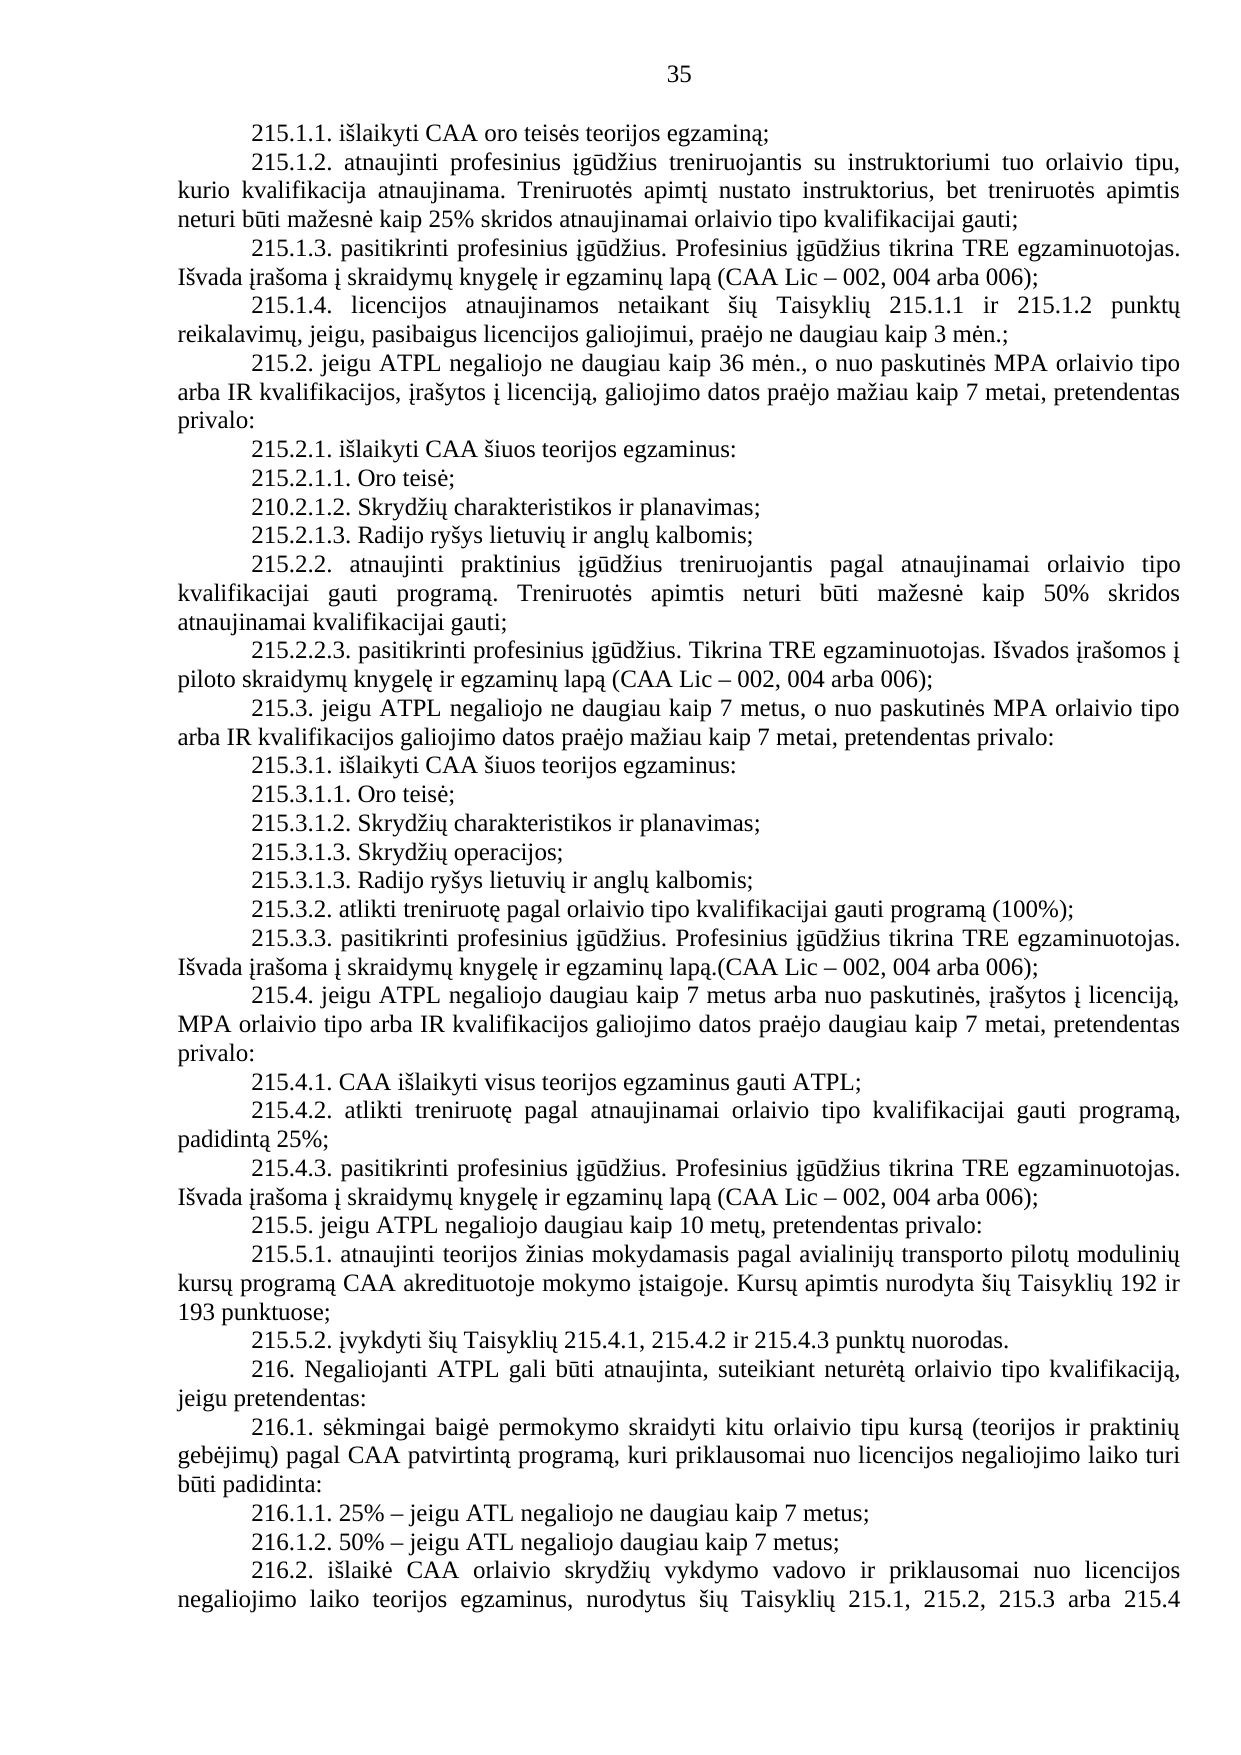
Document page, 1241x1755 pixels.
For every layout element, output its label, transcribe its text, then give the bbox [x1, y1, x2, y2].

text 215.5.2. įvykdyti šių Taisyklių 215.4.1, 215.4.2 ir 215.4.3 punktų nuorodas. [177, 1326, 1181, 1354]
text 215.2.2. atnaujinti praktinius įgūdžius treniruojantis pagal atnaujinamai orlaivio tipo kvalifikacijai gauti programą. Treniruotės apimtis neturi būti mažesnė kaip 50% skridos atnaujinamai kvalifikacijai gauti; [177, 549, 1181, 636]
text 215.3.2. atlikti treniruotę pagal orlaivio tipo kvalifikacijai gauti programą (100%); [177, 894, 1181, 923]
text 215.3. jeigu ATPL negaliojo ne daugiau kaip 7 metus, o nuo paskutinės MPA orlaivio tipo arba IR kvalifikacijos galiojimo datos praėjo mažiau kaip 7 metai, pretendentas privalo: [177, 693, 1181, 751]
text 216.1.2. 50% – jeigu ATL negaliojo daugiau kaip 7 metus; [177, 1527, 1181, 1556]
text 215.1.1. išlaikyti CAA oro teisės teorijos egzaminą; [177, 118, 1181, 147]
text 216. Negaliojanti ATPL gali būti atnaujinta, suteikiant neturėtą orlaivio tipo kvalifikaciją, jeigu pretendentas: [177, 1354, 1181, 1412]
text 215.4.3. pasitikrinti profesinius įgūdžius. Profesinius įgūdžius tikrina TRE egzaminuotojas. Išvada įrašoma į skraidymų knygelę ir egzaminų lapą (CAA Lic – 002, 004 arba 006); [177, 1153, 1181, 1211]
text 215.1.4. licencijos atnaujinamos netaikant šių Taisyklių 215.1.1 ir 215.1.2 punktų reikalavimų, jeigu, pasibaigus licencijos galiojimui, praėjo ne daugiau kaip 3 mėn.; [177, 291, 1181, 348]
text 215.3.3. pasitikrinti profesinius įgūdžius. Profesinius įgūdžius tikrina TRE egzaminuotojas. Išvada įrašoma į skraidymų knygelę ir egzaminų lapą.(CAA Lic – 002, 004 arba 006); [177, 923, 1181, 981]
text 215.2.1.3. Radijo ryšys lietuvių ir anglų kalbomis; [177, 521, 1181, 549]
text 216.1.1. 25% – jeigu ATL negaliojo ne daugiau kaip 7 metus; [177, 1498, 1181, 1527]
text 215.3.1.2. Skrydžių charakteristikos ir planavimas; [177, 808, 1181, 837]
text 215.2.1.1. Oro teisė; [177, 463, 1181, 492]
text 215.5.1. atnaujinti teorijos žinias mokydamasis pagal avialinijų transporto pilotų modulinių kursų programą CAA akredituotoje mokymo įstaigoje. Kursų apimtis nurodyta šių Taisyklių 192 ir 193 punktuose; [177, 1239, 1181, 1326]
text 215.3.1.3. Skrydžių operacijos; [177, 837, 1181, 866]
text 215.2.1. išlaikyti CAA šiuos teorijos egzaminus: [177, 434, 1181, 463]
text 215.4. jeigu ATPL negaliojo daugiau kaip 7 metus arba nuo paskutinės, įrašytos į licenciją, MPA orlaivio tipo arba IR kvalifikacijos galiojimo datos praėjo daugiau kaip 7 metai, pretendentas privalo: [177, 981, 1181, 1067]
text 215.5. jeigu ATPL negaliojo daugiau kaip 10 metų, pretendentas privalo: [177, 1211, 1181, 1239]
text 215.4.1. CAA išlaikyti visus teorijos egzaminus gauti ATPL; [177, 1067, 1181, 1096]
text 215.4.2. atlikti treniruotę pagal atnaujinamai orlaivio tipo kvalifikacijai gauti programą, padidintą 25%; [177, 1096, 1181, 1153]
text 215.3.1.3. Radijo ryšys lietuvių ir anglų kalbomis; [177, 866, 1181, 894]
text 215.2. jeigu ATPL negaliojo ne daugiau kaip 36 mėn., o nuo paskutinės MPA orlaivio tipo arba IR kvalifikacijos, įrašytos į licenciją, galiojimo datos praėjo mažiau kaip 7 metai, pretendentas privalo: [177, 348, 1181, 434]
text 215.2.2.3. pasitikrinti profesinius įgūdžius. Tikrina TRE egzaminuotojas. Išvados įrašomos į piloto skraidymų knygelę ir egzaminų lapą (CAA Lic – 002, 004 arba 006); [177, 636, 1181, 693]
text 215.1.3. pasitikrinti profesinius įgūdžius. Profesinius įgūdžius tikrina TRE egzaminuotojas. Išvada įrašoma į skraidymų knygelę ir egzaminų lapą (CAA Lic – 002, 004 arba 006); [177, 233, 1181, 291]
text 216.2. išlaikė CAA orlaivio skrydžių vykdymo vadovo ir priklausomai nuo licencijos negaliojimo laiko teorijos egzaminus, nurodytus šių Taisyklių 215.1, 215.2, 215.3 arba 215.4 [177, 1556, 1181, 1613]
text 215.1.2. atnaujinti profesinius įgūdžius treniruojantis su instruktoriumi tuo orlaivio tipu, kurio kvalifikacija atnaujinama. Treniruotės apimtį nustato instruktorius, bet treniruotės apimtis neturi būti mažesnė kaip 25% skridos atnaujinamai orlaivio tipo kvalifikacijai gauti; [177, 147, 1181, 233]
text 215.3.1. išlaikyti CAA šiuos teorijos egzaminus: [177, 751, 1181, 779]
text 216.1. sėkmingai baigė permokymo skraidyti kitu orlaivio tipu kursą (teorijos ir praktinių gebėjimų) pagal CAA patvirtintą programą, kuri priklausomai nuo licencijos negaliojimo laiko turi būti padidinta: [177, 1412, 1181, 1498]
text 215.3.1.1. Oro teisė; [177, 779, 1181, 808]
text 210.2.1.2. Skrydžių charakteristikos ir planavimas; [177, 492, 1181, 521]
